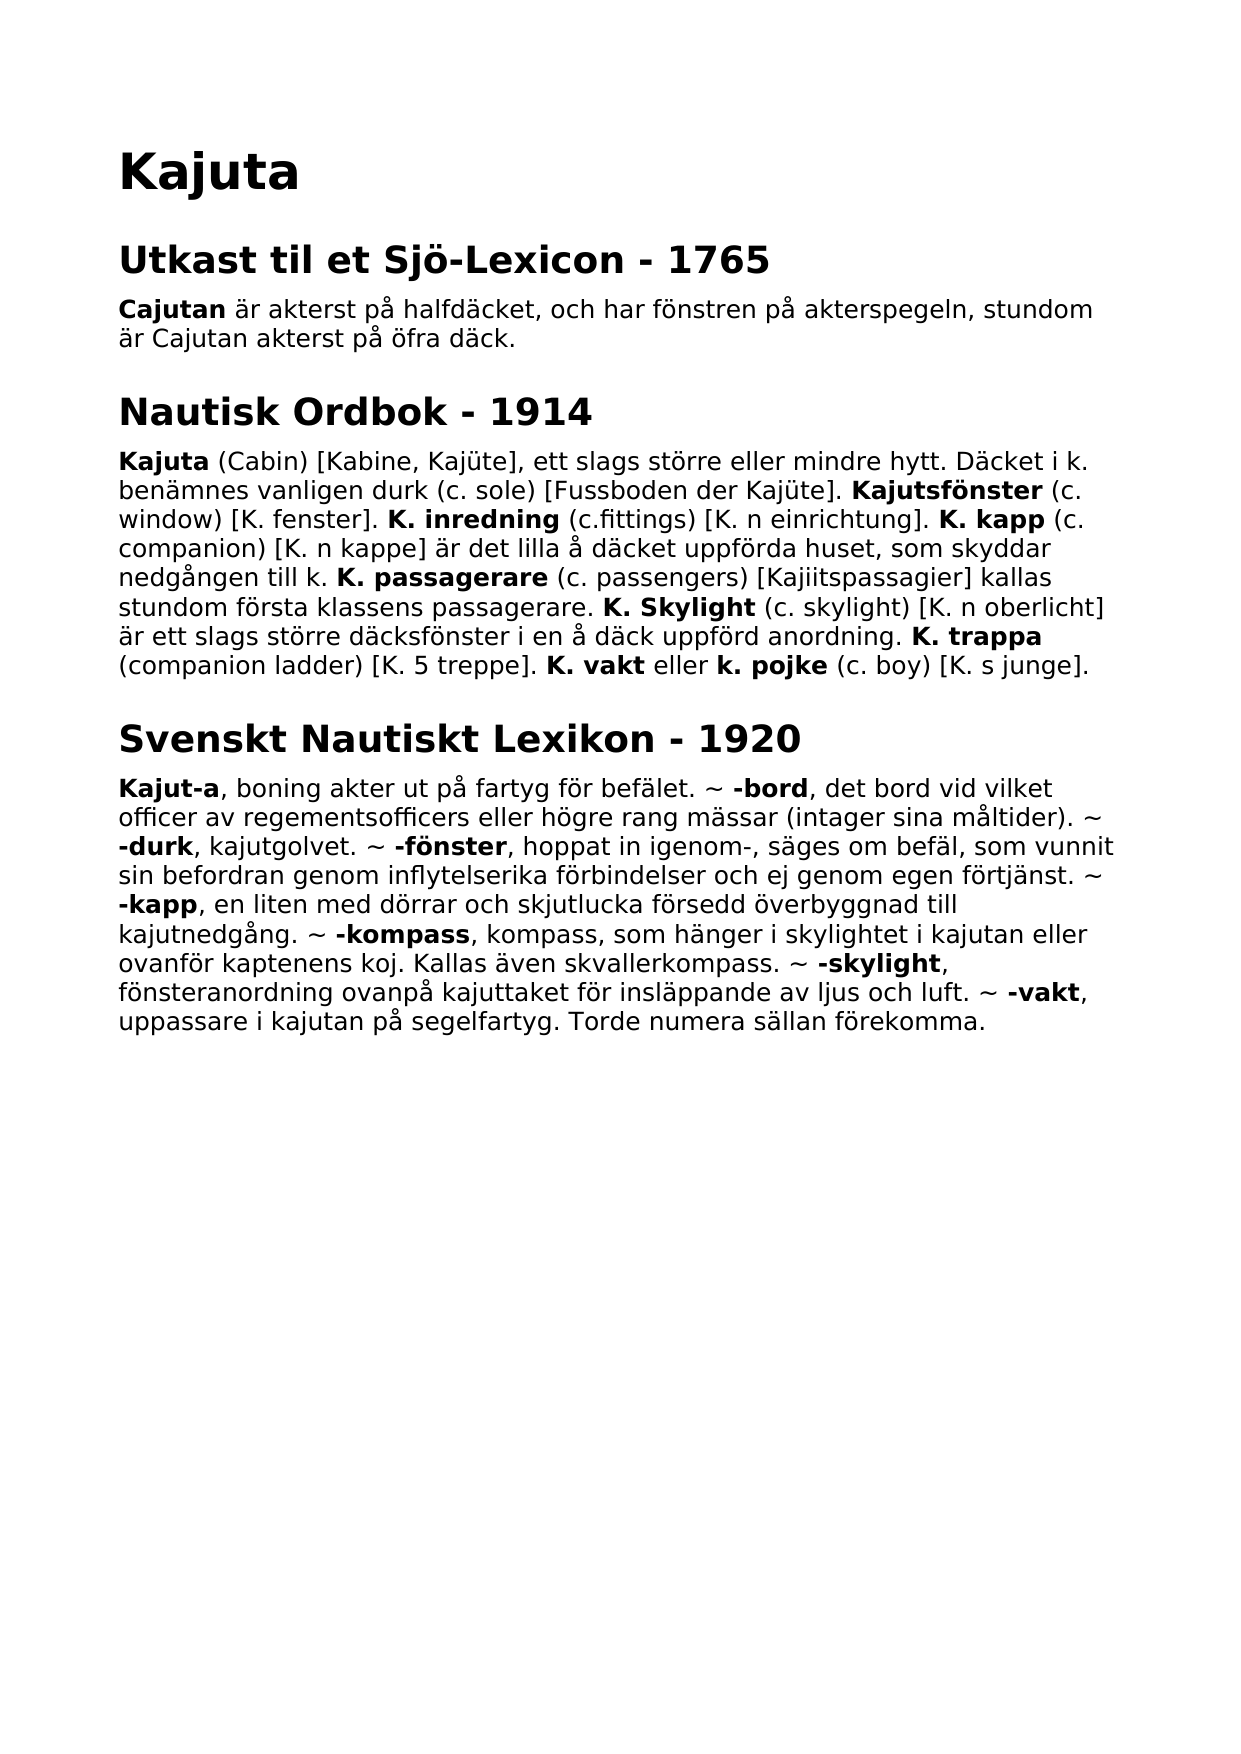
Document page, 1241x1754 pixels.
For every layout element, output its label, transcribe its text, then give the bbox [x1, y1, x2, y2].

subtitle Utkast til et Sjö-Lexicon - 1765 [118, 239, 1122, 282]
text Cajutan är akterst på halfdäcket, och har fönstren på akterspegeln, stundom är Cajutan akterst på öfra däck. [118, 295, 1122, 353]
subtitle Nautisk Ordbok - 1914 [118, 391, 1122, 434]
text Kajut-a, boning akter ut på fartyg för befälet. ~ -bord, det bord vid vilket officer av regementsofficers eller högre rang mässar (intager sina måltider). ~ -durk, kajutgolvet. ~ -fönster, hoppat in igenom-, säges om befäl, som vunnit sin befordran genom inflytelserika förbindelser och ej genom egen förtjänst. ~ -kapp, en liten med dörrar och skjutlucka försedd överbyggnad till kajutnedgång. ~ -kompass, kompass, som hänger i skylightet i kajutan eller ovanför kaptenens koj. Kallas även skvallerkompass. ~ -skylight, fönsteranordning ovanpå kajuttaket för insläppande av ljus och luft. ~ -vakt, uppassare i kajutan på segelfartyg. Torde numera sällan förekomma. [118, 774, 1122, 1036]
text Kajuta (Cabin) [Kabine, Kajüte], ett slags större eller mindre hytt. Däcket i k. benämnes vanligen durk (c. sole) [Fussboden der Kajüte]. Kajutsfönster (c. window) [K. fenster]. K. inredning (c.fittings) [K. n einrichtung]. K. kapp (c. companion) [K. n kappe] är det lilla å däcket uppförda huset, som skyddar nedgången till k. K. passagerare (c. passengers) [Kajiitspassagier] kallas stundom första klassens passagerare. K. Skylight (c. skylight) [K. n oberlicht] är ett slags större däcksfönster i en å däck uppförd anordning. K. trappa (companion ladder) [K. 5 treppe]. K. vakt eller k. pojke (c. boy) [K. s junge]. [118, 447, 1122, 680]
subtitle Kajuta [118, 143, 1122, 201]
subtitle Svenskt Nautiskt Lexikon - 1920 [118, 718, 1122, 761]
